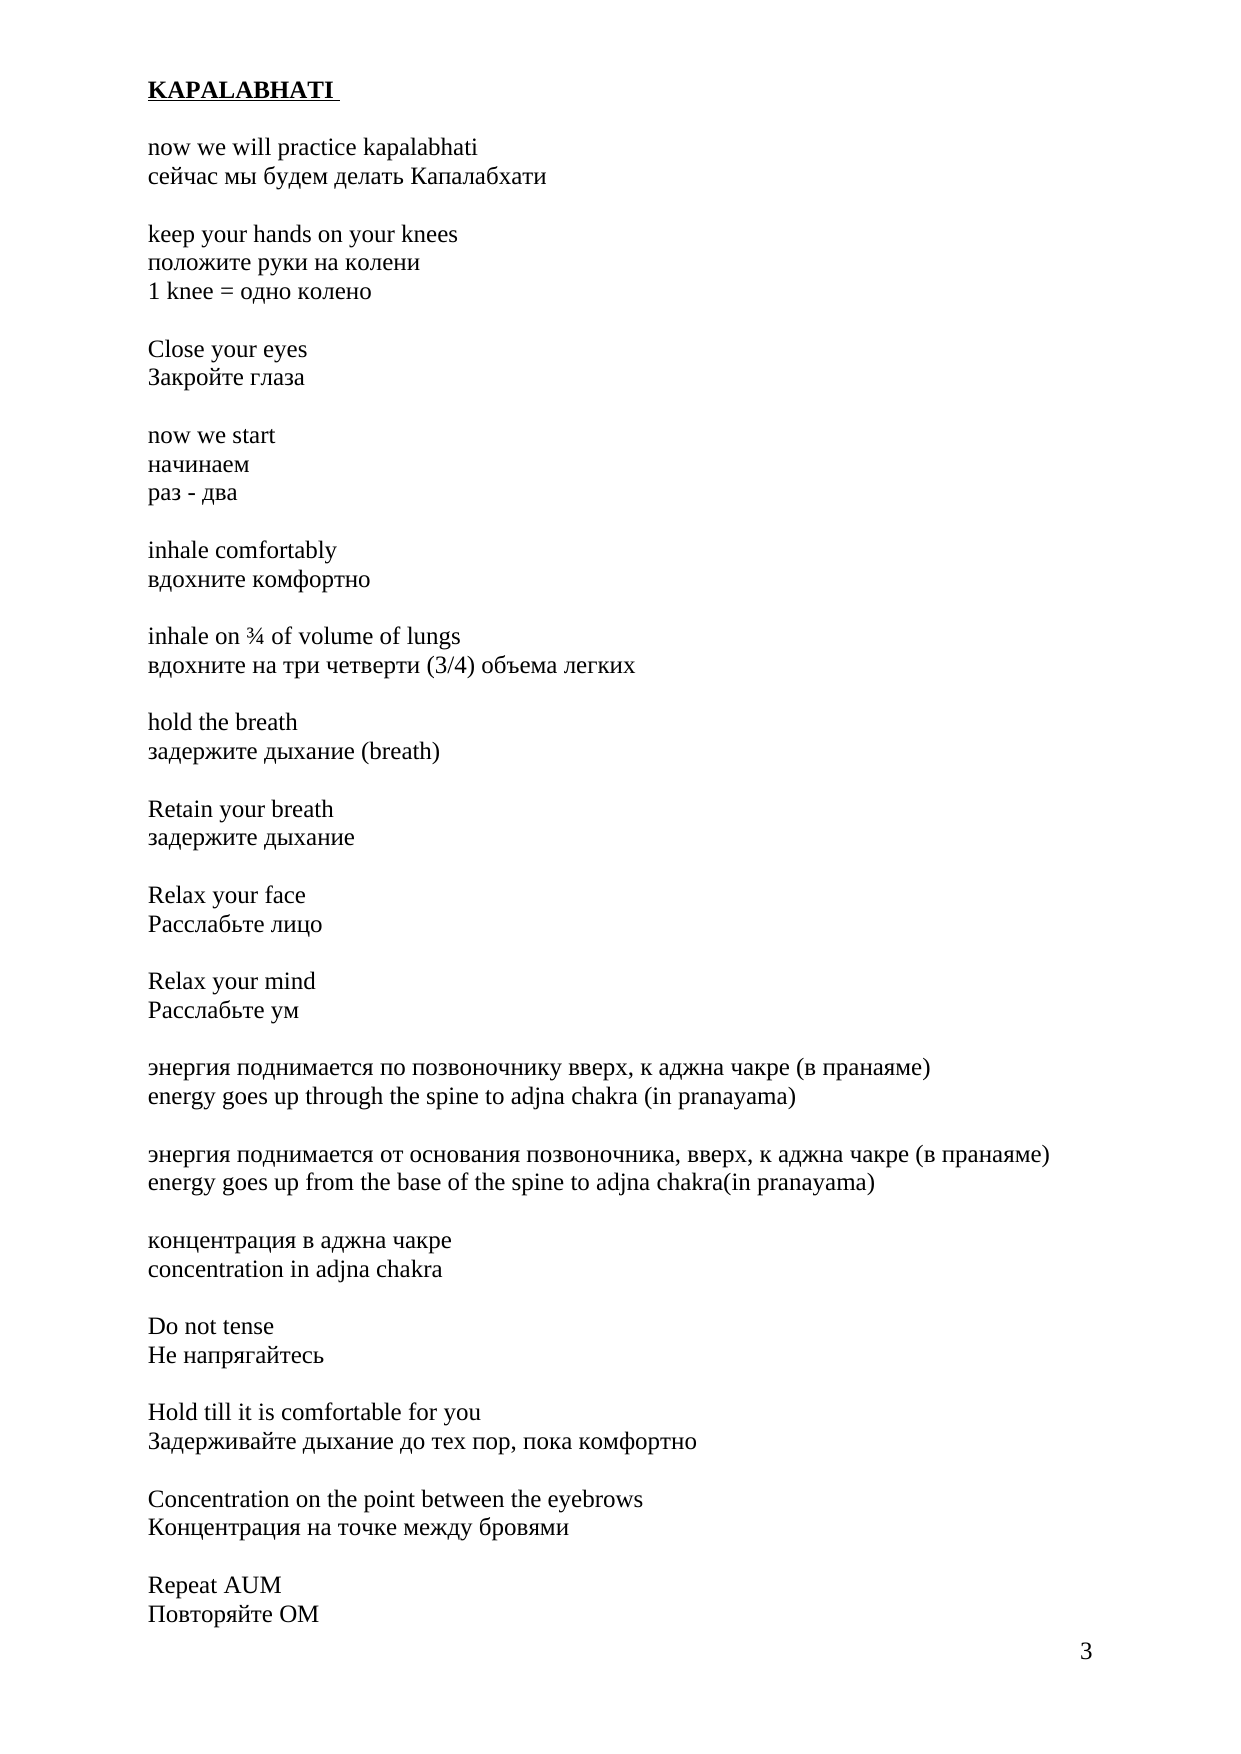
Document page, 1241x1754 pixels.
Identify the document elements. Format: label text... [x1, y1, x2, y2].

text Расслабьте ум [148, 995, 1092, 1024]
text energy goes up from the base of the spine to adjna chakra(in pranayama) [148, 1167, 1092, 1196]
text вдохните на три четверти (3/4) объема легких [148, 650, 1092, 679]
text now we will practice kapalabhati [148, 132, 1092, 161]
text inhale comfortably [148, 535, 1092, 564]
text now we start [148, 420, 1092, 449]
text keep your hands on your knees [148, 219, 1092, 247]
text Концентрация на точке между бровями [148, 1512, 1092, 1541]
text Concentration on the point between the eyebrows [148, 1484, 1092, 1512]
text Close your eyes [148, 334, 1092, 362]
text Do not tense [148, 1311, 1092, 1340]
text Relax your face [148, 880, 1092, 909]
text energy goes up through the spine to adjna chakra (in pranayama) [148, 1081, 1092, 1110]
text Повторяйте ОМ [148, 1599, 1092, 1627]
text сейчас мы будем делать Капалабхати [148, 161, 1092, 190]
text Repeat AUM [148, 1570, 1092, 1599]
text энергия поднимается по позвоночнику вверх, к аджна чакре (в пранаяме) [148, 1052, 1092, 1081]
text положите руки на колени [148, 247, 1092, 276]
text KAPALABHATI [148, 75, 1092, 104]
text Расслабьте лицо [148, 909, 1092, 937]
text раз - два [148, 477, 1092, 506]
text 1 knee = одно колено [148, 276, 1092, 305]
text задержите дыхание (breath) [148, 736, 1092, 765]
text концентрация в аджна чакре [148, 1225, 1092, 1254]
text вдохните комфортно [148, 564, 1092, 592]
text энергия поднимается от основания позвоночника, вверх, к аджна чакре (в пранаяме) [148, 1139, 1092, 1167]
text concentration in adjna chakra [148, 1254, 1092, 1282]
text Retain your breath [148, 794, 1092, 822]
text hold the breath [148, 707, 1092, 736]
text задержите дыхание [148, 822, 1092, 851]
text начинаем [148, 449, 1092, 477]
text Hold till it is comfortable for you [148, 1397, 1092, 1426]
text Закройте глаза [148, 362, 1092, 391]
text Задерживайте дыхание до тех пор, пока комфортно [148, 1426, 1092, 1455]
text inhale on ¾ of volume of lungs [148, 621, 1092, 650]
text Не напрягайтесь [148, 1340, 1092, 1369]
text Relax your mind [148, 966, 1092, 995]
